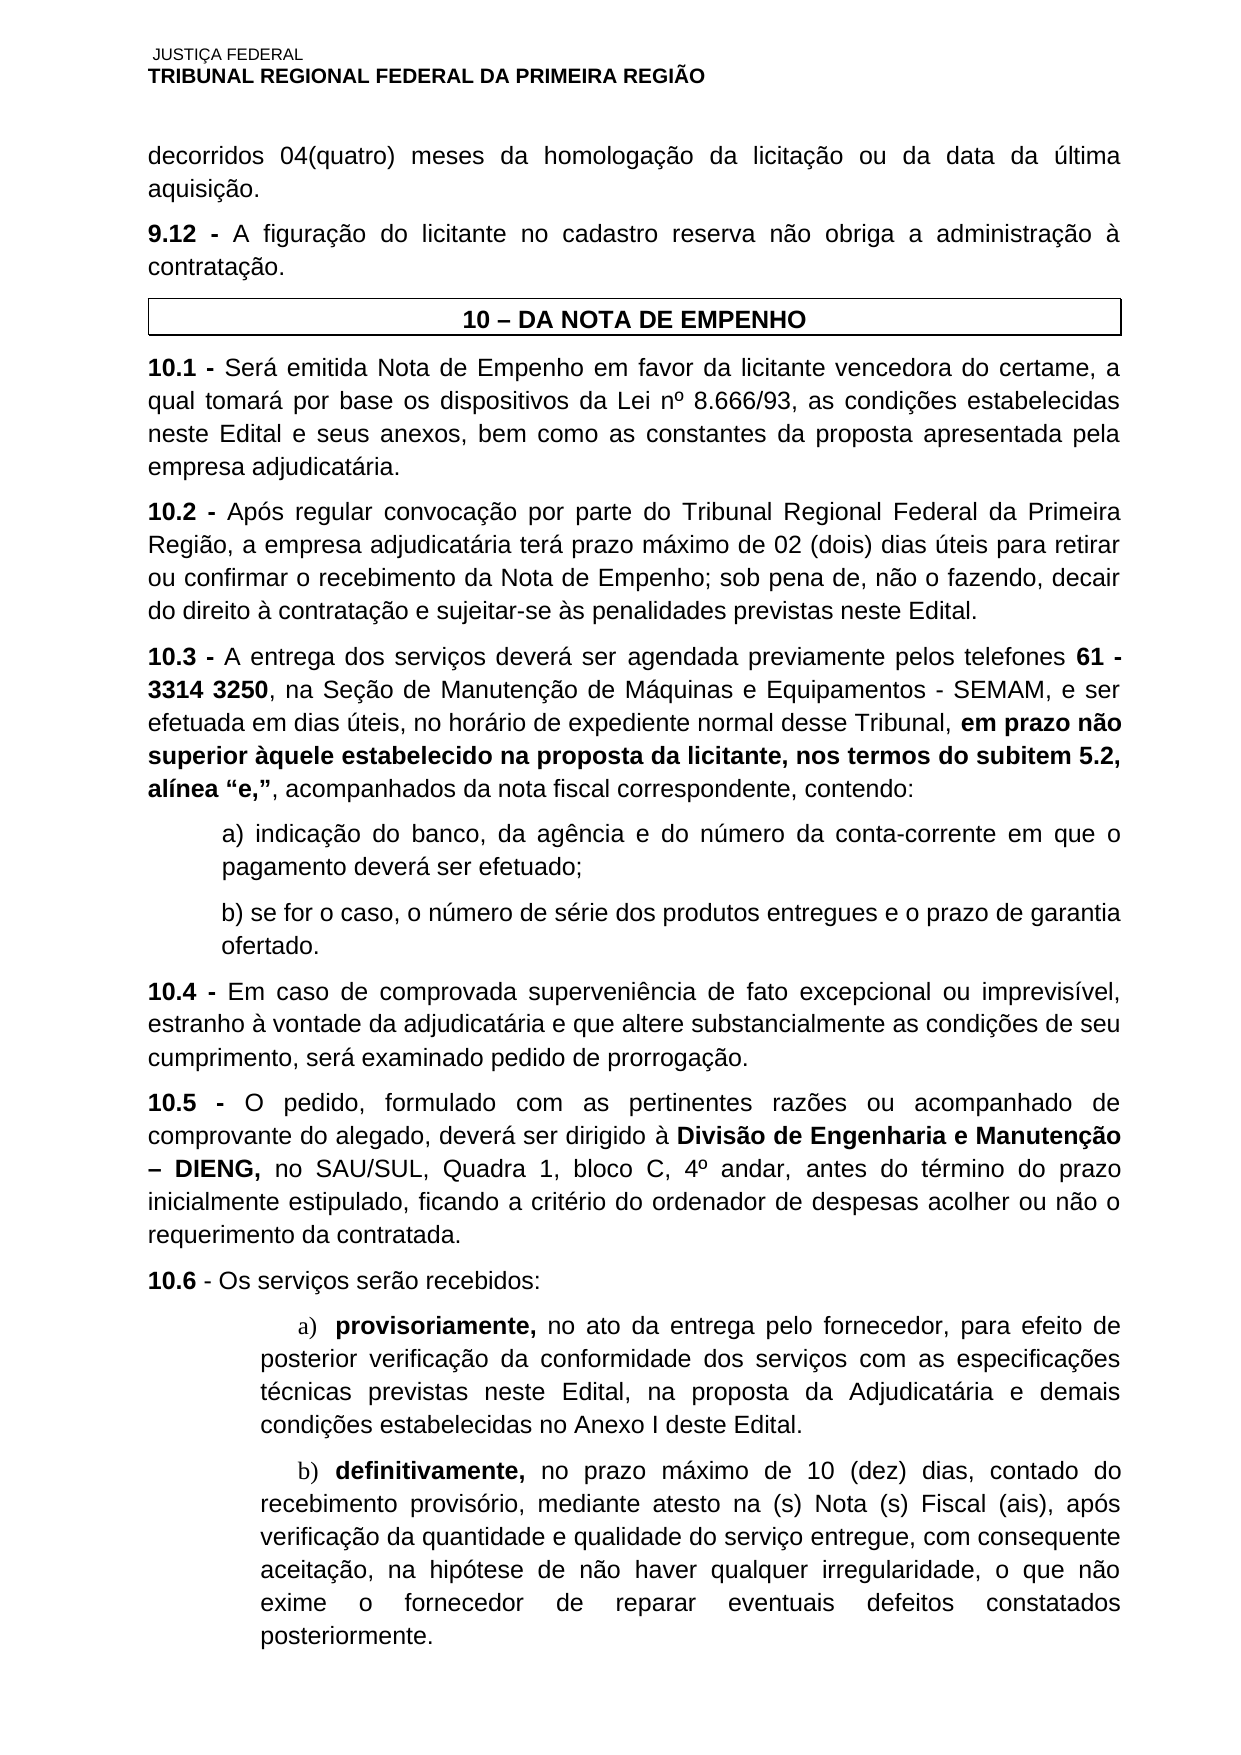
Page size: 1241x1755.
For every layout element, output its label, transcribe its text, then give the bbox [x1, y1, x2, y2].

text 10.6 - Os serviços serão recebidos: [148, 1266, 308, 1294]
list provisoriamente, no ato da entrega pelo fornecedor, para efeito de posterior verificação da conformidade dos serviços com as especificações técnicas previstas neste Edital, na proposta da Adjudicatária e demais condições estabelecidas no Anexo I deste Edital. [223, 1311, 1122, 1439]
text a) indicação do banco, da agência e do número da conta-corrente em que o pagamento deverá ser efetuado; [985, 819, 1122, 881]
text 10 – DA NOTA DE EMPENHO [149, 299, 1120, 334]
text 10.2 - Após regular convocação por parte do Tribunal Regional Federal da Primeira Região, a empresa adjudicatária terá prazo máximo de 02 (dois) dias úteis para retirar ou confirmar o recebimento da Nota de Empenho; sob pena de, não o fazendo, decair do direito à contratação e sujeitar-se às penalidades previstas neste Edital. [148, 497, 1122, 625]
text 10.1 - Será emitida Nota de Empenho em favor da licitante vencedora do certame, a qual tomará por base os dispositivos da Lei nº 8.666/93, as condições estabelecidas neste Edital e seus anexos, bem como as constantes da proposta apresentada pela empresa adjudicatária. [148, 353, 1122, 480]
text 9.12 - A figuração do licitante no cadastro reserva não obriga a administração à contratação. [148, 219, 1122, 281]
text 10.5 - O pedido, formulado com as pertinentes razões ou acompanhado de comprovante do alegado, deverá ser dirigido à Divisão de Engenharia e Manutenção – DIENG, no SAU/SUL, Quadra 1, bloco C, 4º andar, antes do término do prazo inicialmente estipulado, ficando a critério do ordenador de despesas acolher ou não o requerimento da contratada. [985, 1088, 1122, 1249]
text b) se for o caso, o número de série dos produtos entregues e o prazo de garantia ofertado. [985, 898, 1122, 960]
text a) indicação do banco, da agência e do número da conta-corrente em que o pagamento deverá ser efetuado; [222, 819, 308, 881]
text 10.6 - Os serviços serão recebidos: [985, 1266, 1122, 1294]
text b) se for o caso, o número de série dos produtos entregues e o prazo de garantia ofertado. [221, 898, 308, 960]
text 10.4 - Em caso de comprovada superveniência de fato excepcional ou imprevisível, estranho à vontade da adjudicatária e que altere substancialmente as condições de seu cumprimento, será examinado pedido de prorrogação. [148, 976, 308, 1071]
text 10.4 - Em caso de comprovada superveniência de fato excepcional ou imprevisível, estranho à vontade da adjudicatária e que altere substancialmente as condições de seu cumprimento, será examinado pedido de prorrogação. [985, 976, 1122, 1071]
text decorridos 04(quatro) meses da homologação da licitação ou da data da última aquisição. [148, 141, 1122, 202]
text 10.3 - A entrega dos serviços deverá ser agendada previamente pelos telefones 61 -3314 3250, na Seção de Manutenção de Máquinas e Equipamentos - SEMAM, e ser efetuada em dias úteis, no horário de expediente normal desse Tribunal, em prazo não superior àquele estabelecido na proposta da licitante, nos termos do subitem 5.2, alínea “e,”, acompanhados da nota fiscal correspondente, contendo: [985, 642, 1122, 803]
text 10.5 - O pedido, formulado com as pertinentes razões ou acompanhado de comprovante do alegado, deverá ser dirigido à Divisão de Engenharia e Manutenção – DIENG, no SAU/SUL, Quadra 1, bloco C, 4º andar, antes do término do prazo inicialmente estipulado, ficando a critério do ordenador de despesas acolher ou não o requerimento da contratada. [148, 1088, 308, 1249]
text 10.3 - A entrega dos serviços deverá ser agendada previamente pelos telefones 61 -3314 3250, na Seção de Manutenção de Máquinas e Equipamentos - SEMAM, e ser efetuada em dias úteis, no horário de expediente normal desse Tribunal, em prazo não superior àquele estabelecido na proposta da licitante, nos termos do subitem 5.2, alínea “e,”, acompanhados da nota fiscal correspondente, contendo: [148, 642, 308, 803]
list definitivamente, no prazo máximo de 10 (dez) dias, contado do recebimento provisório, mediante atesto na (s) Nota (s) Fiscal (ais), após verificação da quantidade e qualidade do serviço entregue, com consequente aceitação, na hipótese de não haver qualquer irregularidade, o que não exime o fornecedor de reparar eventuais defeitos constatados posteriormente. [223, 1456, 1122, 1650]
